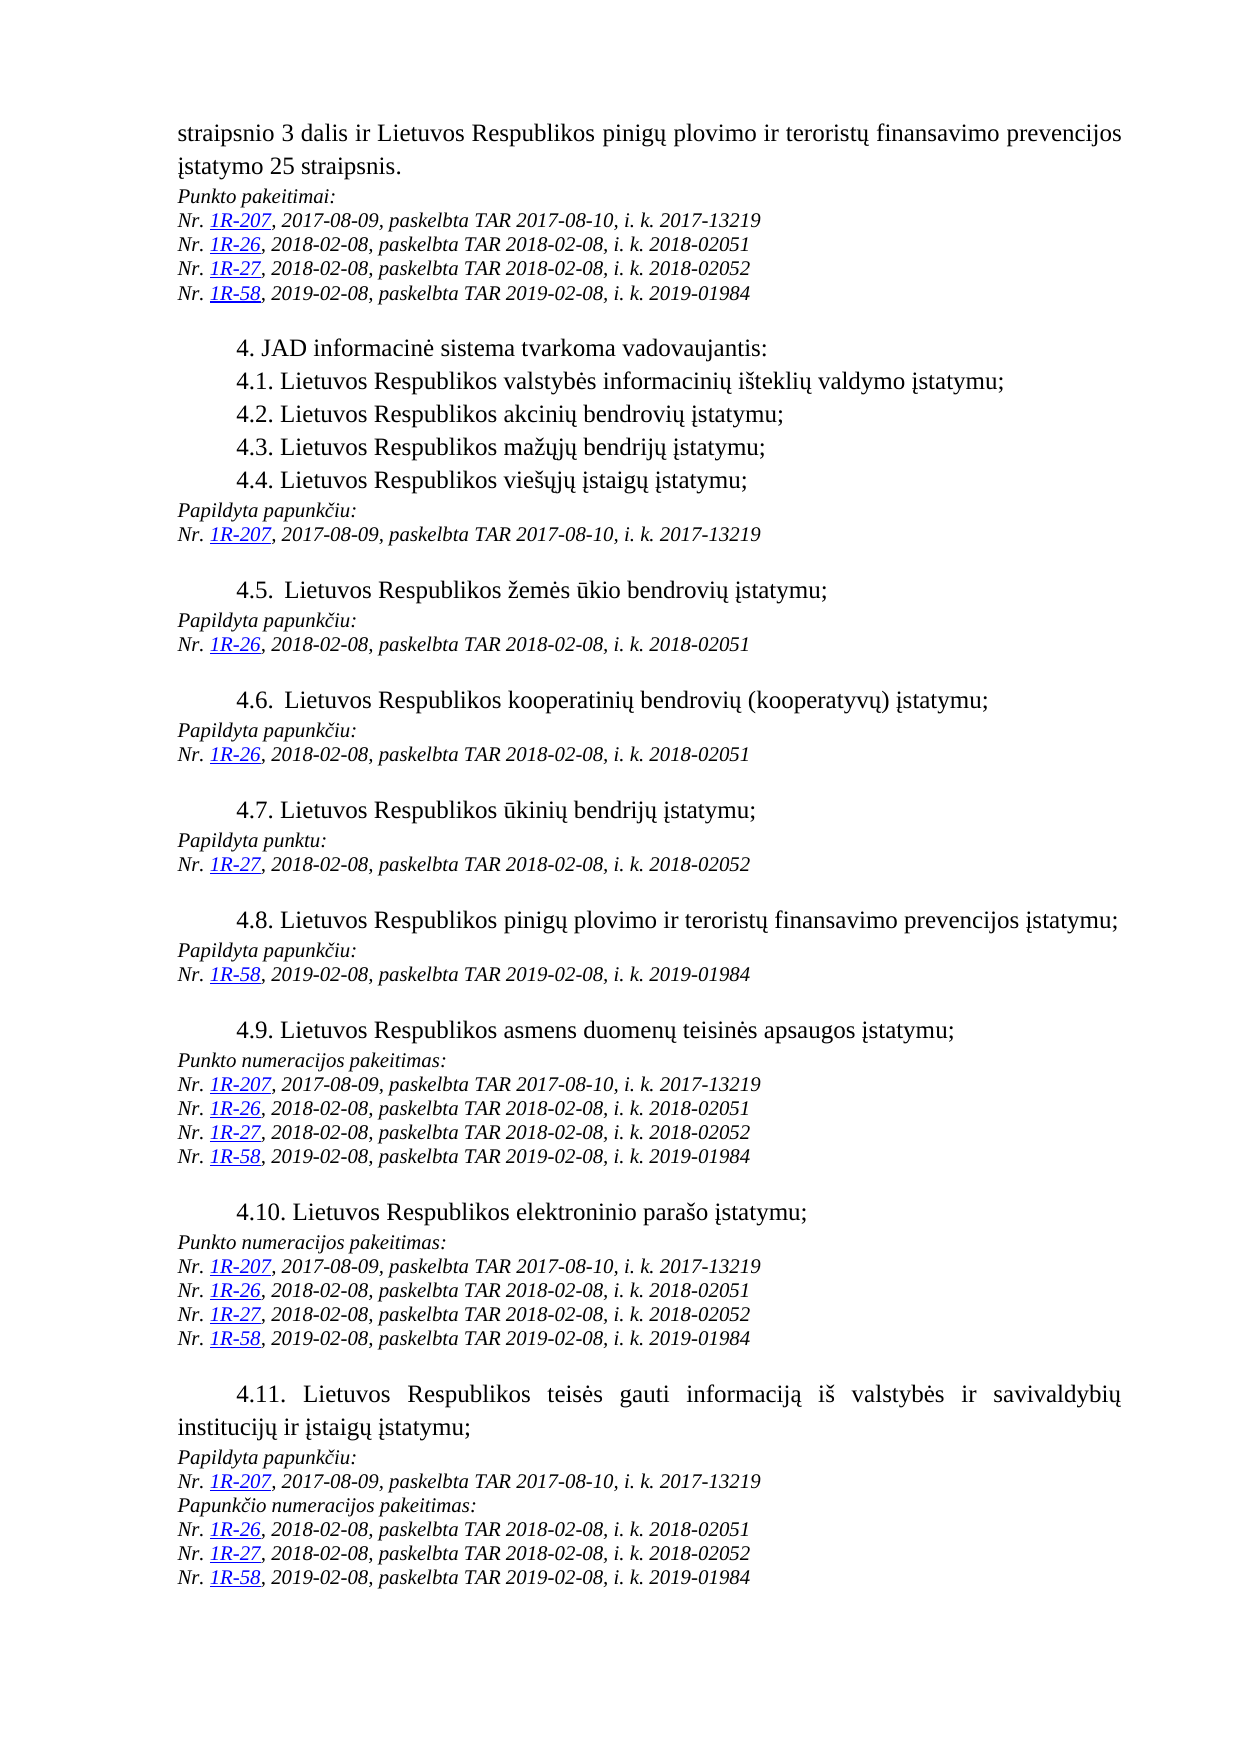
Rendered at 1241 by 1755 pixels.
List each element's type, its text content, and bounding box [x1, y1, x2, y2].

text 4. JAD informacinė sistema tvarkoma vadovaujantis: [177, 333, 1122, 362]
text Papunkčio numeracijos pakeitimas: [177, 1493, 1122, 1517]
text Papildyta papunkčiu: [177, 1445, 1122, 1469]
text Nr. 1R-58, 2019-02-08, paskelbta TAR 2019-02-08, i. k. 2019-01984 [177, 1326, 1122, 1350]
text Punkto pakeitimai: [177, 184, 1122, 208]
text Nr. 1R-26, 2018-02-08, paskelbta TAR 2018-02-08, i. k. 2018-02051 [177, 632, 1122, 656]
text 4.10. Lietuvos Respublikos elektroninio parašo įstatymu; [177, 1197, 1122, 1226]
text Nr. 1R-27, 2018-02-08, paskelbta TAR 2018-02-08, i. k. 2018-02052 [177, 256, 1122, 280]
text Nr. 1R-207, 2017-08-09, paskelbta TAR 2017-08-10, i. k. 2017-13219 [177, 1469, 1122, 1493]
text Nr. 1R-207, 2017-08-09, paskelbta TAR 2017-08-10, i. k. 2017-13219 [177, 1254, 1122, 1278]
text Papildyta papunkčiu: [177, 718, 1122, 742]
text Nr. 1R-26, 2018-02-08, paskelbta TAR 2018-02-08, i. k. 2018-02051 [177, 1278, 1122, 1302]
text Nr. 1R-27, 2018-02-08, paskelbta TAR 2018-02-08, i. k. 2018-02052 [177, 1120, 1122, 1144]
text Nr. 1R-26, 2018-02-08, paskelbta TAR 2018-02-08, i. k. 2018-02051 [177, 742, 1122, 766]
text Nr. 1R-207, 2017-08-09, paskelbta TAR 2017-08-10, i. k. 2017-13219 [177, 522, 1122, 546]
text Nr. 1R-58, 2019-02-08, paskelbta TAR 2019-02-08, i. k. 2019-01984 [177, 1144, 1122, 1168]
text Papildyta papunkčiu: [177, 608, 1122, 632]
text Papildyta papunkčiu: [177, 498, 1122, 522]
text Nr. 1R-58, 2019-02-08, paskelbta TAR 2019-02-08, i. k. 2019-01984 [177, 280, 1122, 304]
text Nr. 1R-207, 2017-08-09, paskelbta TAR 2017-08-10, i. k. 2017-13219 [177, 1072, 1122, 1096]
text Nr. 1R-27, 2018-02-08, paskelbta TAR 2018-02-08, i. k. 2018-02052 [177, 1541, 1122, 1565]
text Nr. 1R-207, 2017-08-09, paskelbta TAR 2017-08-10, i. k. 2017-13219 [177, 208, 1122, 232]
text Papildyta punktu: [177, 828, 1122, 852]
text Nr. 1R-58, 2019-02-08, paskelbta TAR 2019-02-08, i. k. 2019-01984 [177, 1565, 1122, 1589]
text Punkto numeracijos pakeitimas: [177, 1048, 1122, 1072]
text straipsnio 3 dalis ir Lietuvos Respublikos pinigų plovimo ir teroristų finansavimo prevencijos įstatymo 25 straipsnis. [177, 118, 1122, 180]
text 4.11. Lietuvos Respublikos teisės gauti informaciją iš valstybės ir savivaldybių institucijų ir įstaigų įstatymu; [177, 1379, 1122, 1441]
text 4.4. Lietuvos Respublikos viešųjų įstaigų įstatymu; [177, 465, 1122, 494]
text 4.1. Lietuvos Respublikos valstybės informacinių išteklių valdymo įstatymu; [177, 366, 1122, 395]
text 4.3. Lietuvos Respublikos mažųjų bendrijų įstatymu; [177, 432, 1122, 461]
text Papildyta papunkčiu: [177, 938, 1122, 962]
text Nr. 1R-26, 2018-02-08, paskelbta TAR 2018-02-08, i. k. 2018-02051 [177, 232, 1122, 256]
text 4.9. Lietuvos Respublikos asmens duomenų teisinės apsaugos įstatymu; [177, 1015, 1122, 1043]
text Nr. 1R-27, 2018-02-08, paskelbta TAR 2018-02-08, i. k. 2018-02052 [177, 1302, 1122, 1326]
text 4.6. Lietuvos Respublikos kooperatinių bendrovių (kooperatyvų) įstatymu; [177, 685, 1122, 714]
text 4.8. Lietuvos Respublikos pinigų plovimo ir teroristų finansavimo prevencijos įstatymu; [177, 905, 1122, 934]
text Nr. 1R-26, 2018-02-08, paskelbta TAR 2018-02-08, i. k. 2018-02051 [177, 1517, 1122, 1541]
text Nr. 1R-58, 2019-02-08, paskelbta TAR 2019-02-08, i. k. 2019-01984 [177, 962, 1122, 986]
text 4.2. Lietuvos Respublikos akcinių bendrovių įstatymu; [177, 399, 1122, 428]
text Punkto numeracijos pakeitimas: [177, 1230, 1122, 1254]
text 4.7. Lietuvos Respublikos ūkinių bendrijų įstatymu; [177, 795, 1122, 824]
text Nr. 1R-27, 2018-02-08, paskelbta TAR 2018-02-08, i. k. 2018-02052 [177, 852, 1122, 876]
text 4.5. Lietuvos Respublikos žemės ūkio bendrovių įstatymu; [177, 575, 1122, 604]
text Nr. 1R-26, 2018-02-08, paskelbta TAR 2018-02-08, i. k. 2018-02051 [177, 1096, 1122, 1120]
